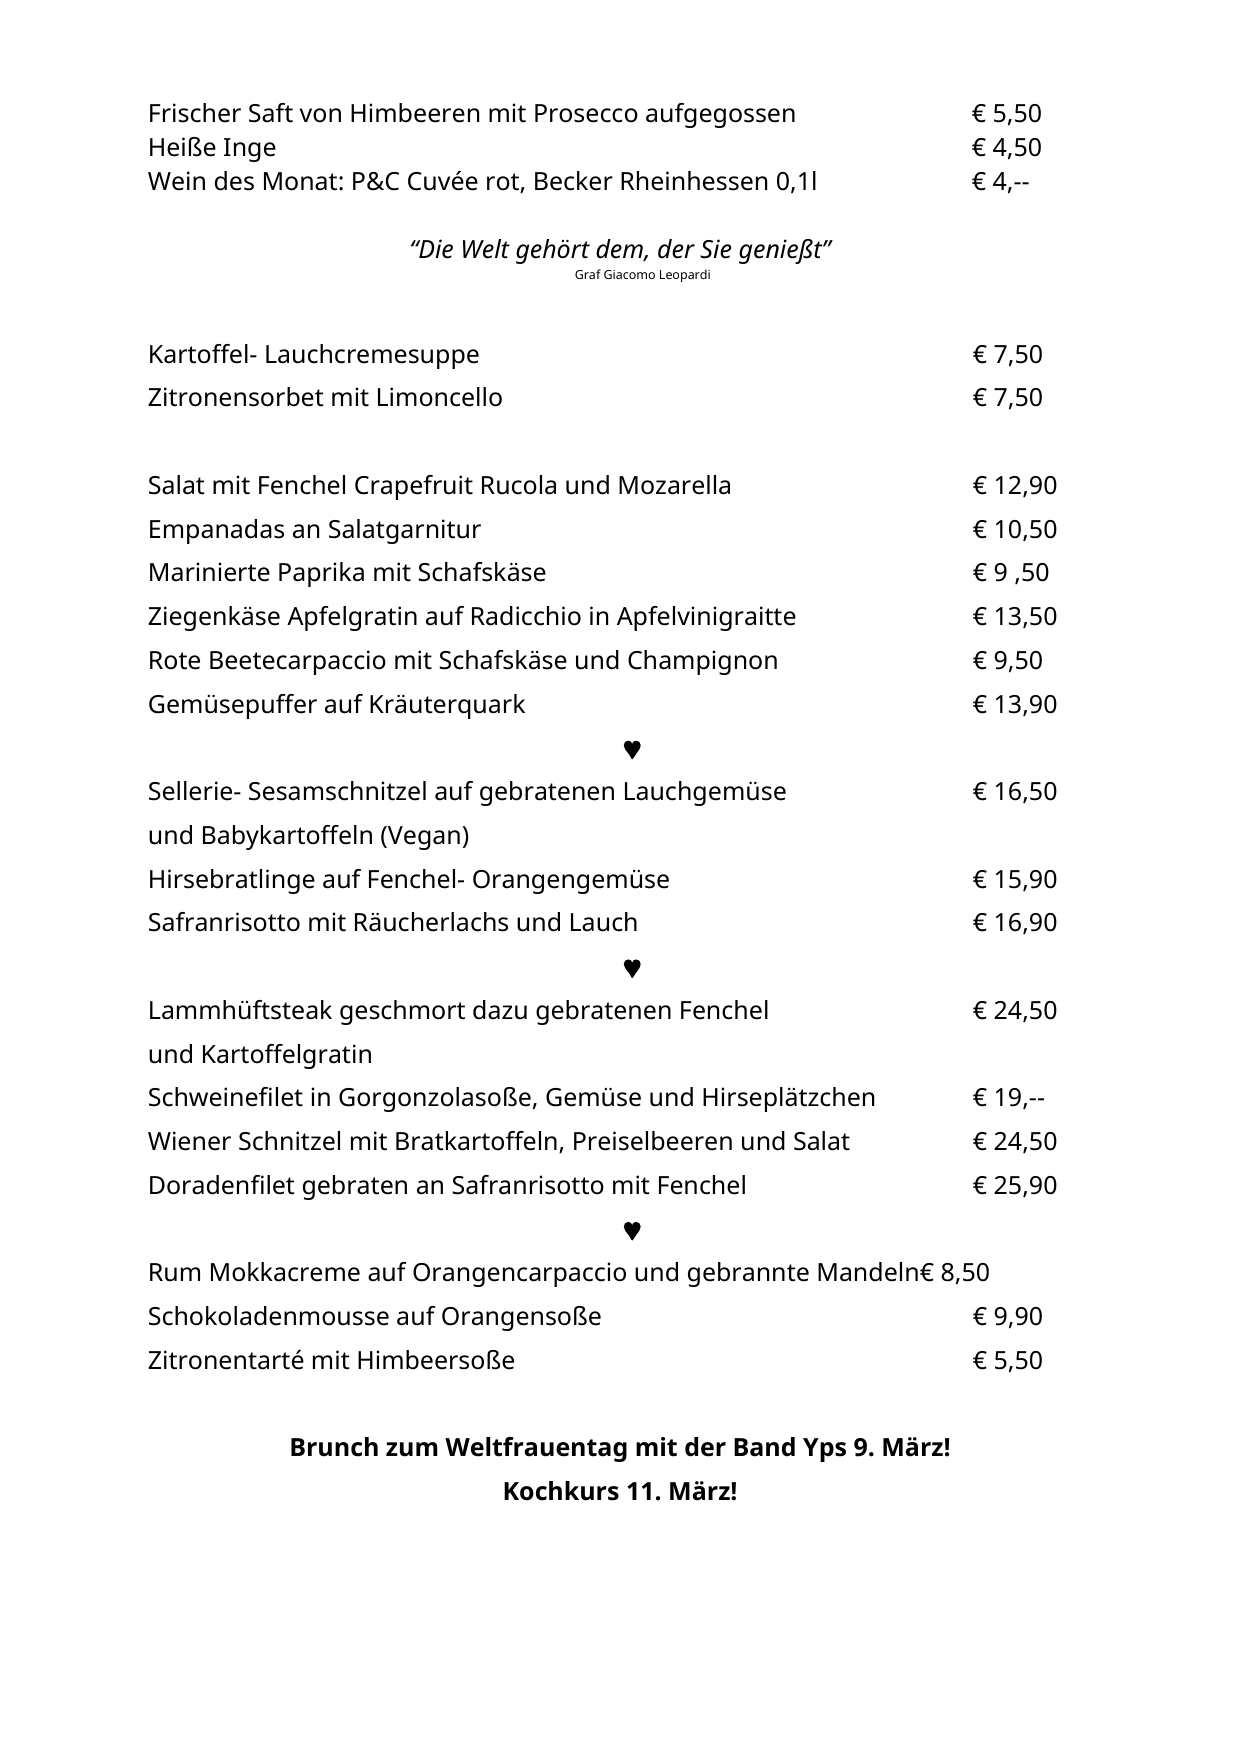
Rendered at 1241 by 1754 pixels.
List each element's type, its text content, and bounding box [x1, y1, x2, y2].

text Ziegenkäse Apfelgratin auf Radicchio in Apfelvinigraitte € 13,50 [148, 589, 1093, 633]
text Safranrisotto mit Räucherlachs und Lauch € 16,90 [148, 895, 1093, 939]
text und Babykartoffeln (Vegan) [148, 808, 1093, 852]
text Empanadas an Salatgarnitur € 10,50 [148, 502, 1093, 545]
text Hirsebratlinge auf Fenchel- Orangengemüse € 15,90 [148, 852, 1093, 895]
text Kochkurs 11. März! [148, 1464, 1093, 1508]
text Sellerie- Sesamschnitzel auf gebratenen Lauchgemüse € 16,50 [148, 764, 1093, 808]
text Doradenfilet gebraten an Safranrisotto mit Fenchel € 25,90 [148, 1158, 1093, 1202]
text Rote Beetecarpaccio mit Schafskäse und Champignon € 9,50 [148, 633, 1093, 677]
subtitle  [148, 720, 1116, 764]
text Wiener Schnitzel mit Bratkartoffeln, Preiselbeeren und Salat € 24,50 [148, 1114, 1093, 1158]
text Wein des Monat: P&C Cuvée rot, Becker Rheinhessen 0,1l € 4,-- [148, 164, 1093, 198]
text Salat mit Fenchel Crapefruit Rucola und Mozarella € 12,90 [148, 458, 1093, 502]
text Rum Mokkacreme auf Orangencarpaccio und gebrannte Mandeln€ 8,50 [148, 1245, 1093, 1289]
subtitle  [148, 939, 1116, 983]
text Marinierte Paprika mit Schafskäse € 9 ,50 [148, 545, 1093, 589]
text Zitronentarté mit Himbeersoße € 5,50 [148, 1333, 1093, 1377]
text Schokoladenmousse auf Orangensoße € 9,90 [148, 1289, 1093, 1333]
subtitle “Die Welt gehört dem, der Sie genießt” Graf Giacomo Leopardi [148, 232, 1093, 283]
text Kartoffel- Lauchcremesuppe € 7,50 [148, 327, 1093, 370]
text Gemüsepuffer auf Kräuterquark € 13,90 [148, 677, 1093, 720]
text Zitronensorbet mit Limoncello € 7,50 [148, 370, 1093, 414]
text Brunch zum Weltfrauentag mit der Band Yps 9. März! [148, 1420, 1093, 1464]
text Schweinefilet in Gorgonzolasoße, Gemüse und Hirseplätzchen € 19,-- [148, 1070, 1093, 1114]
subtitle  [148, 1202, 1116, 1245]
text und Kartoffelgratin [148, 1027, 1093, 1070]
text Lammhüftsteak geschmort dazu gebratenen Fenchel € 24,50 [148, 983, 1093, 1027]
text Frischer Saft von Himbeeren mit Prosecco aufgegossen € 5,50 [148, 96, 1093, 129]
text Heiße Inge € 4,50 [148, 129, 1093, 164]
